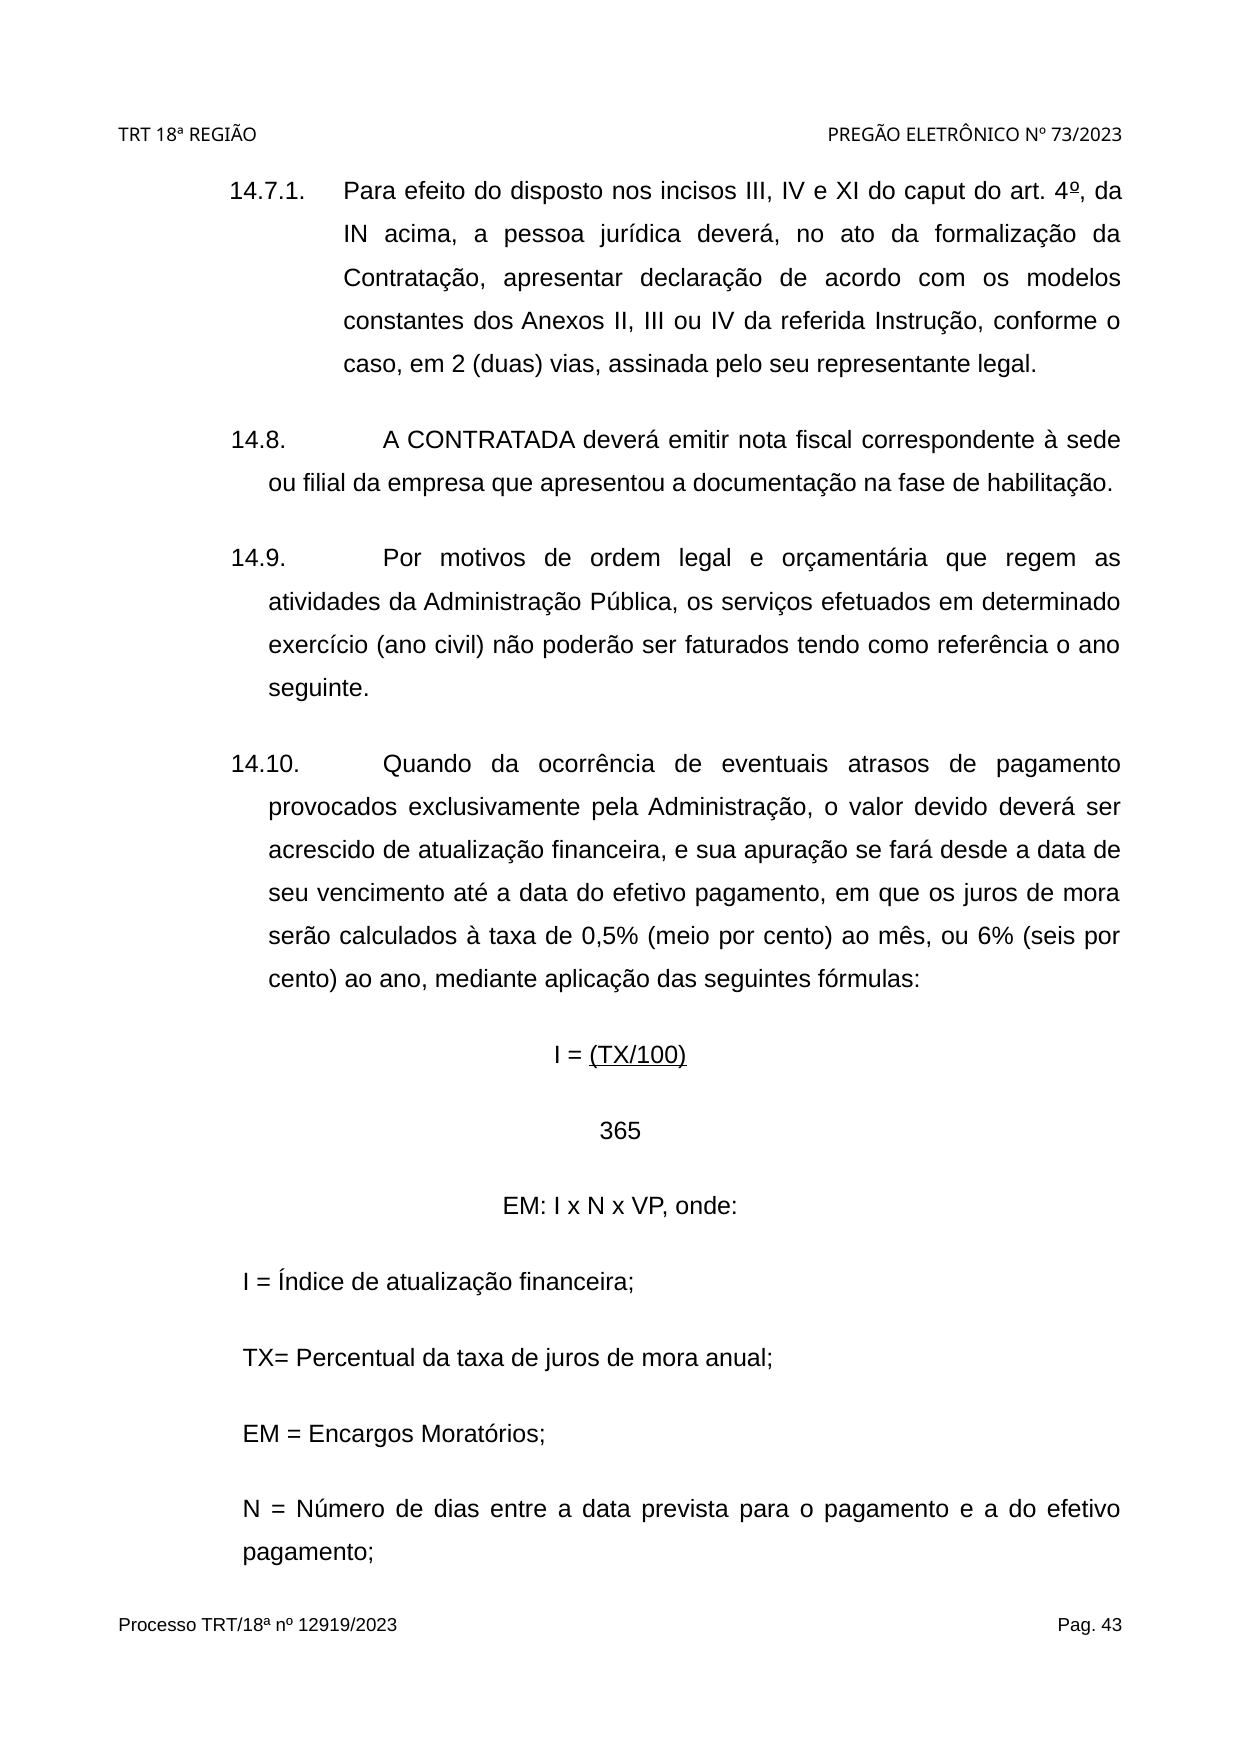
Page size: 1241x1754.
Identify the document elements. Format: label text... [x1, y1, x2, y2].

text N = Número de dias entre a data prevista para o pagamento e a do efetivo pagamento; [242, 1494, 1122, 1566]
list Para efeito do disposto nos incisos III, IV e XI do caput do art. 4º, da IN acima, a pessoa jurídica deverá, no ato da formalização da Contratação, apresentar declaração de acordo com os modelos constantes dos Anexos II, III ou IV da referida Instrução, conforme o caso, em 2 (duas) vias, assinada pelo seu representante legal. [306, 176, 1122, 378]
text TX= Percentual da taxa de juros de mora anual; [242, 1343, 1122, 1372]
list Quando da ocorrência de eventuais atrasos de pagamento provocados exclusivamente pela Administração, o valor devido deverá ser acrescido de atualização financeira, e sua apuração se fará desde a data de seu vencimento até a data do efetivo pagamento, em que os juros de mora serão calculados à taxa de 0,5% (meio por cento) ao mês, ou 6% (seis por cento) ao ano, mediante aplicação das seguintes fórmulas: [231, 748, 1122, 993]
text I = (TX/100) [118, 1040, 1122, 1069]
text EM: I x N x VP, onde: [118, 1191, 1122, 1220]
text I = Índice de atualização financeira; [242, 1267, 1122, 1296]
text 365 [118, 1116, 1122, 1144]
list Por motivos de ordem legal e orçamentária que regem as atividades da Administração Pública, os serviços efetuados em determinado exercício (ano civil) não poderão ser faturados tendo como referência o ano seguinte. [231, 543, 1122, 702]
list A CONTRATADA deverá emitir nota fiscal correspondente à sede ou filial da empresa que apresentou a documentação na fase de habilitação. [231, 424, 1122, 496]
text EM = Encargos Moratórios; [242, 1418, 1122, 1447]
